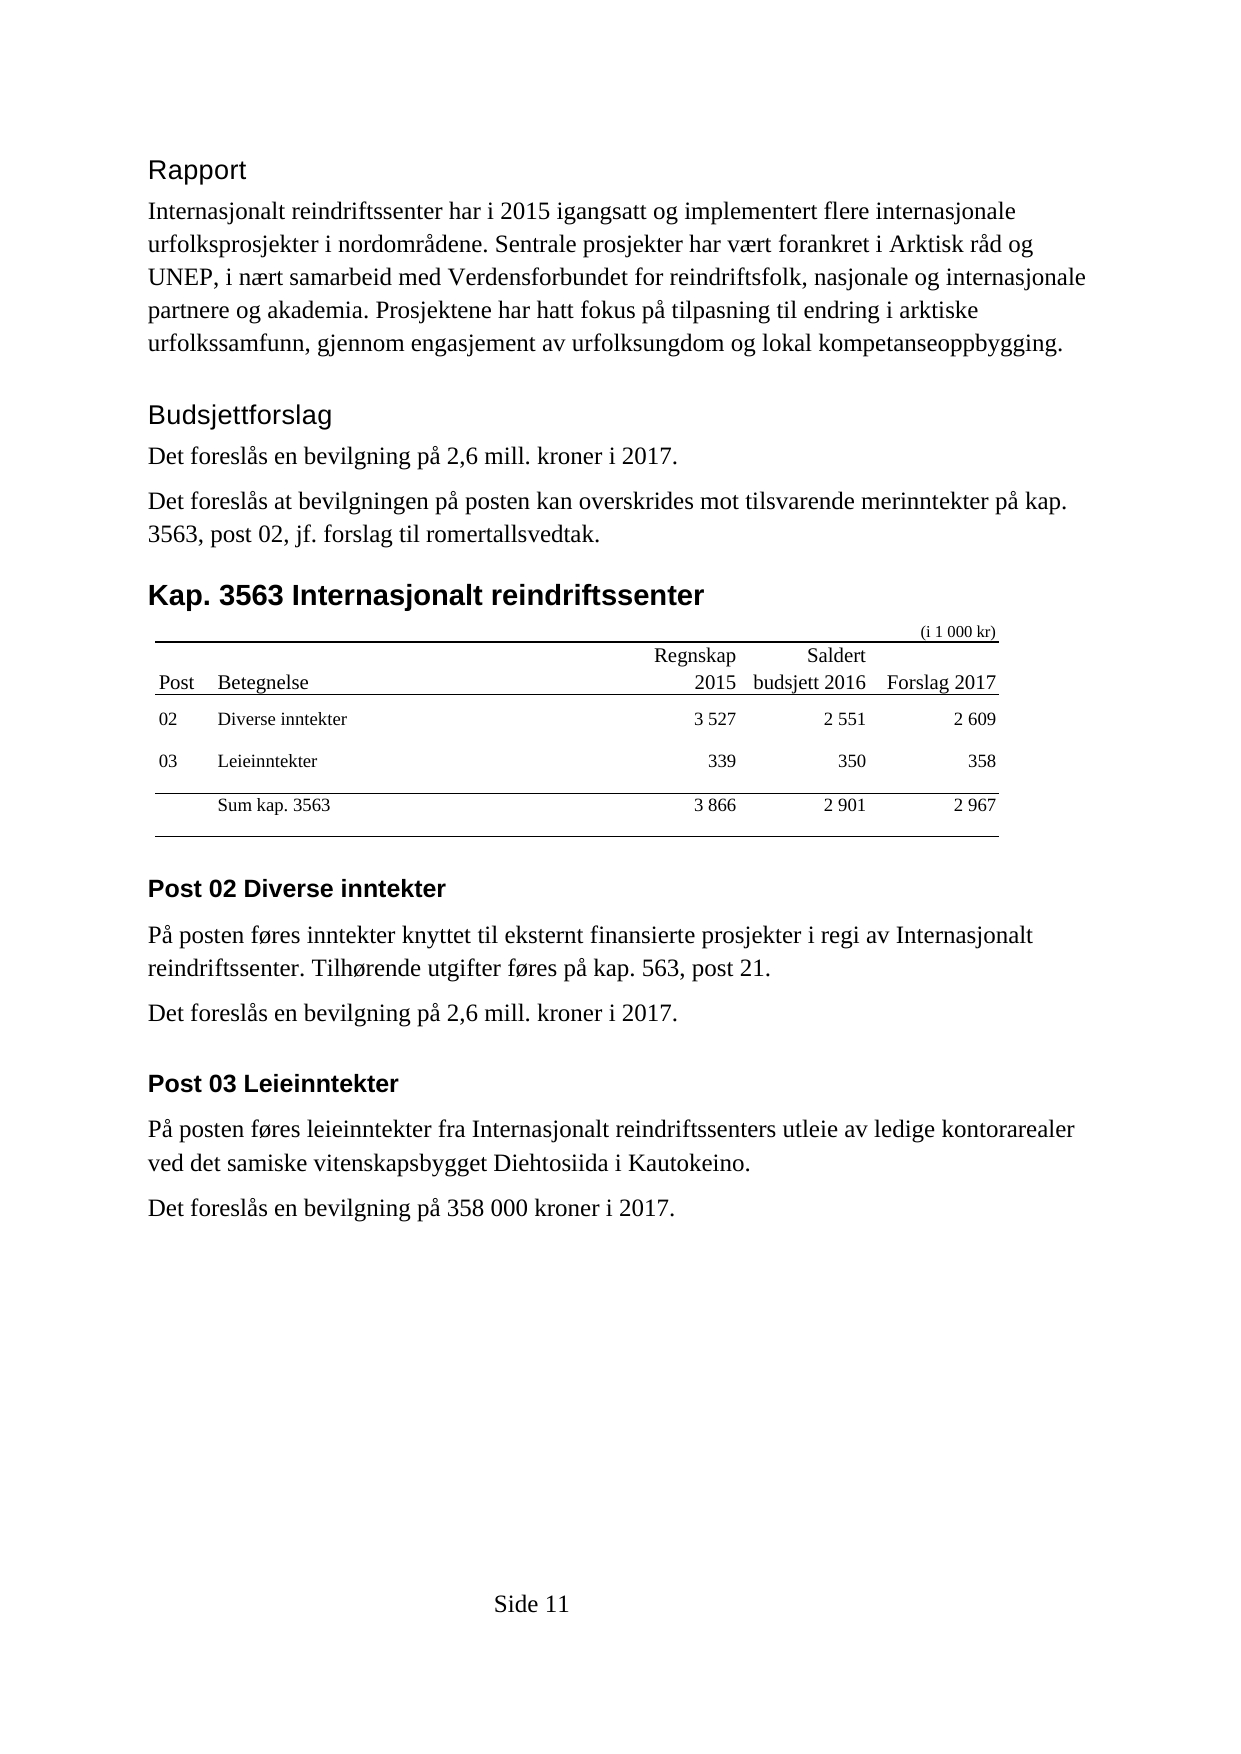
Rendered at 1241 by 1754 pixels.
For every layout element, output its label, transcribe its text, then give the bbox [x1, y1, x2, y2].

table_cell 339 [610, 750, 739, 792]
table_header [740, 622, 869, 641]
table_cell 358 [869, 750, 999, 792]
table_cell 2 967 [869, 794, 999, 836]
table_header [214, 622, 609, 641]
table_header KPAL [155, 622, 214, 641]
table_cell Forslag 2017 [869, 643, 999, 694]
text Det foreslås en bevilgning på 2,6 mill. kroner i 2017. [148, 441, 1093, 470]
text Budsjettforslag [148, 399, 1093, 430]
text Rapport [148, 154, 1093, 185]
table_cell 2 551 [740, 695, 869, 750]
table_cell Sum kap. 3563 [214, 794, 609, 836]
text På posten føres inntekter knyttet til eksternt finansierte prosjekter i regi av Internasjonalt reindriftssenter. Tilhørende utgifter føres på kap. 563, post 21. [148, 920, 1093, 982]
table_cell Leieinntekter [214, 750, 609, 792]
text Internasjonalt reindriftssenter har i 2015 igangsatt og implementert flere internasjonale urfolksprosjekter i nordområdene. Sentrale prosjekter har vært forankret i Arktisk råd og UNEP, i nært samarbeid med Verdensforbundet for reindriftsfolk, nasjonale og internasjonale partnere og akademia. Prosjektene har hatt fokus på tilpasning til endring i arktiske urfolkssamfunn, gjennom engasjement av urfolksungdom og lokal kompetanseoppbygging. [148, 196, 1093, 357]
table_cell Saldert budsjett 2016 [740, 643, 869, 694]
text Post 03 Leieinntekter [148, 1069, 1093, 1098]
table_header [610, 622, 739, 641]
table_cell 2 901 [740, 794, 869, 836]
table_cell Diverse inntekter [214, 695, 609, 750]
text Post 02 Diverse inntekter [148, 874, 1093, 903]
table_cell [155, 794, 214, 836]
table_cell 02 [155, 695, 214, 750]
text Det foreslås en bevilgning på 358 000 kroner i 2017. [148, 1193, 1093, 1222]
table_cell Regnskap 2015 [610, 643, 739, 694]
table_cell Betegnelse [214, 643, 609, 694]
table_cell 3 527 [610, 695, 739, 750]
table_cell 03 [155, 750, 214, 792]
text Det foreslås at bevilgningen på posten kan overskrides mot tilsvarende merinntekter på kap. 3563, post 02, jf. forslag til romertallsvedtak. [148, 486, 1093, 548]
text På posten føres leieinntekter fra Internasjonalt reindriftssenters utleie av ledige kontorarealer ved det samiske vitenskapsbygget Diehtosiida i Kautokeino. [148, 1114, 1093, 1176]
text Kap. 3563 Internasjonalt reindriftssenter [148, 577, 1093, 611]
table_cell 350 [740, 750, 869, 792]
text Det foreslås en bevilgning på 2,6 mill. kroner i 2017. [148, 998, 1093, 1027]
table_header (i 1 000 kr) [869, 622, 999, 641]
table_cell 3 866 [610, 794, 739, 836]
table_cell 2 609 [869, 695, 999, 750]
table_cell Post [155, 643, 214, 694]
